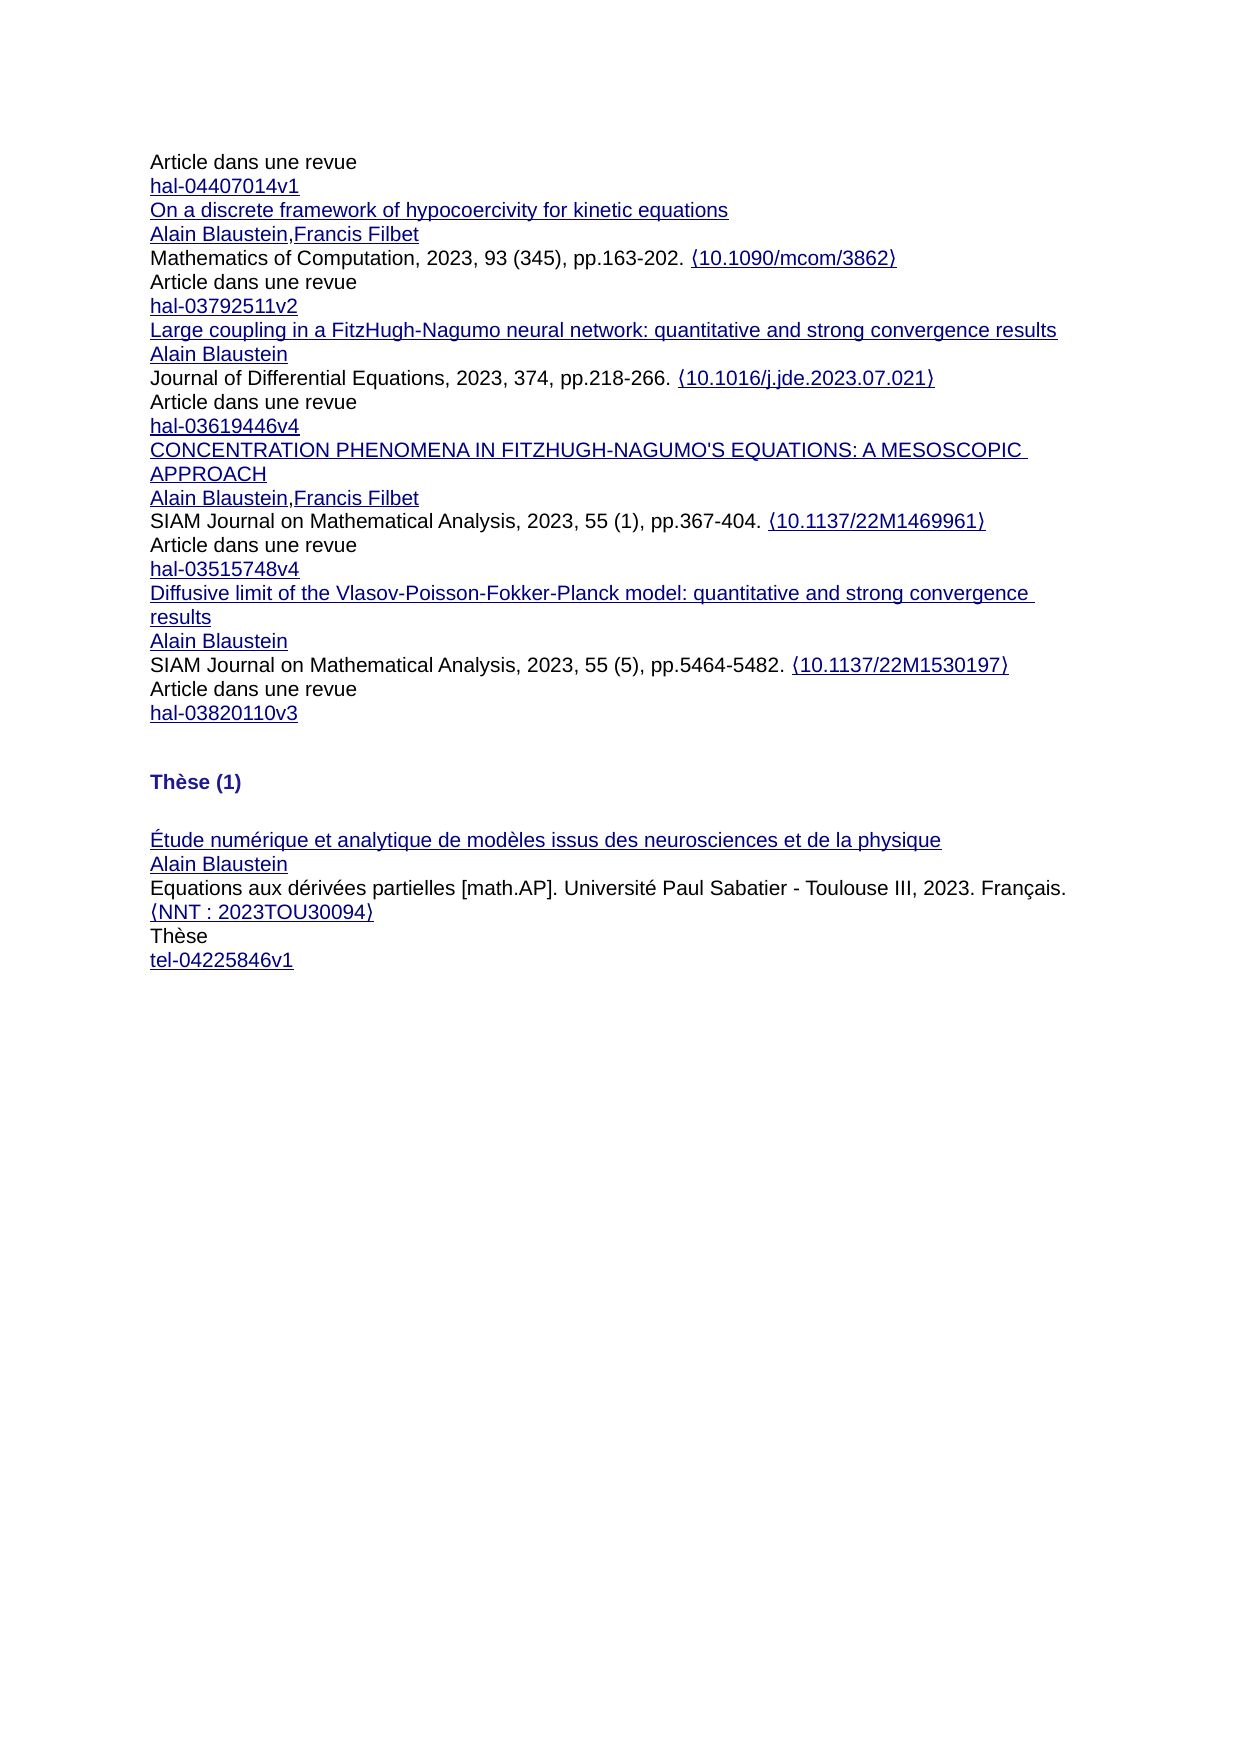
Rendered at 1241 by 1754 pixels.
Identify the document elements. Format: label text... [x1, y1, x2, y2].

table_cell On a discrete framework of hypocoercivity for kinetic equations Alain Blaustein,Francis Filbet Mathematics of Computation, 2023, 93 (345), pp.163-202. ⟨10.1090/mcom/3862⟩ Article dans une revue hal-03792511v2 [150, 198, 1090, 318]
table_cell Large coupling in a FitzHugh-Nagumo neural network: quantitative and strong convergence results Alain Blaustein Journal of Differential Equations, 2023, 374, pp.218-266. ⟨10.1016/j.jde.2023.07.021⟩ Article dans une revue hal-03619446v4 [150, 318, 1090, 437]
table_cell Diffusive limit of the Vlasov-Poisson-Fokker-Planck model: quantitative and strong convergence results Alain Blaustein SIAM Journal on Mathematical Analysis, 2023, 55 (5), pp.5464-5482. ⟨10.1137/22M1530197⟩ Article dans une revue hal-03820110v3 [150, 581, 1090, 725]
table_cell Article dans une revue hal-04407014v1 [150, 150, 1090, 198]
subtitle Thèse (1) [150, 770, 1090, 794]
table_header Étude numérique et analytique de modèles issus des neurosciences et de la physique Alain Blaustein Equations aux dérivées partielles [math.AP]. Université Paul Sabatier - Toulouse III, 2023. Français. ⟨NNT : 2023TOU30094⟩ Thèse tel-04225846v1 [150, 828, 1090, 972]
table_cell CONCENTRATION PHENOMENA IN FITZHUGH-NAGUMO'S EQUATIONS: A MESOSCOPIC APPROACH Alain Blaustein,Francis Filbet SIAM Journal on Mathematical Analysis, 2023, 55 (1), pp.367-404. ⟨10.1137/22M1469961⟩ Article dans une revue hal-03515748v4 [150, 438, 1090, 581]
